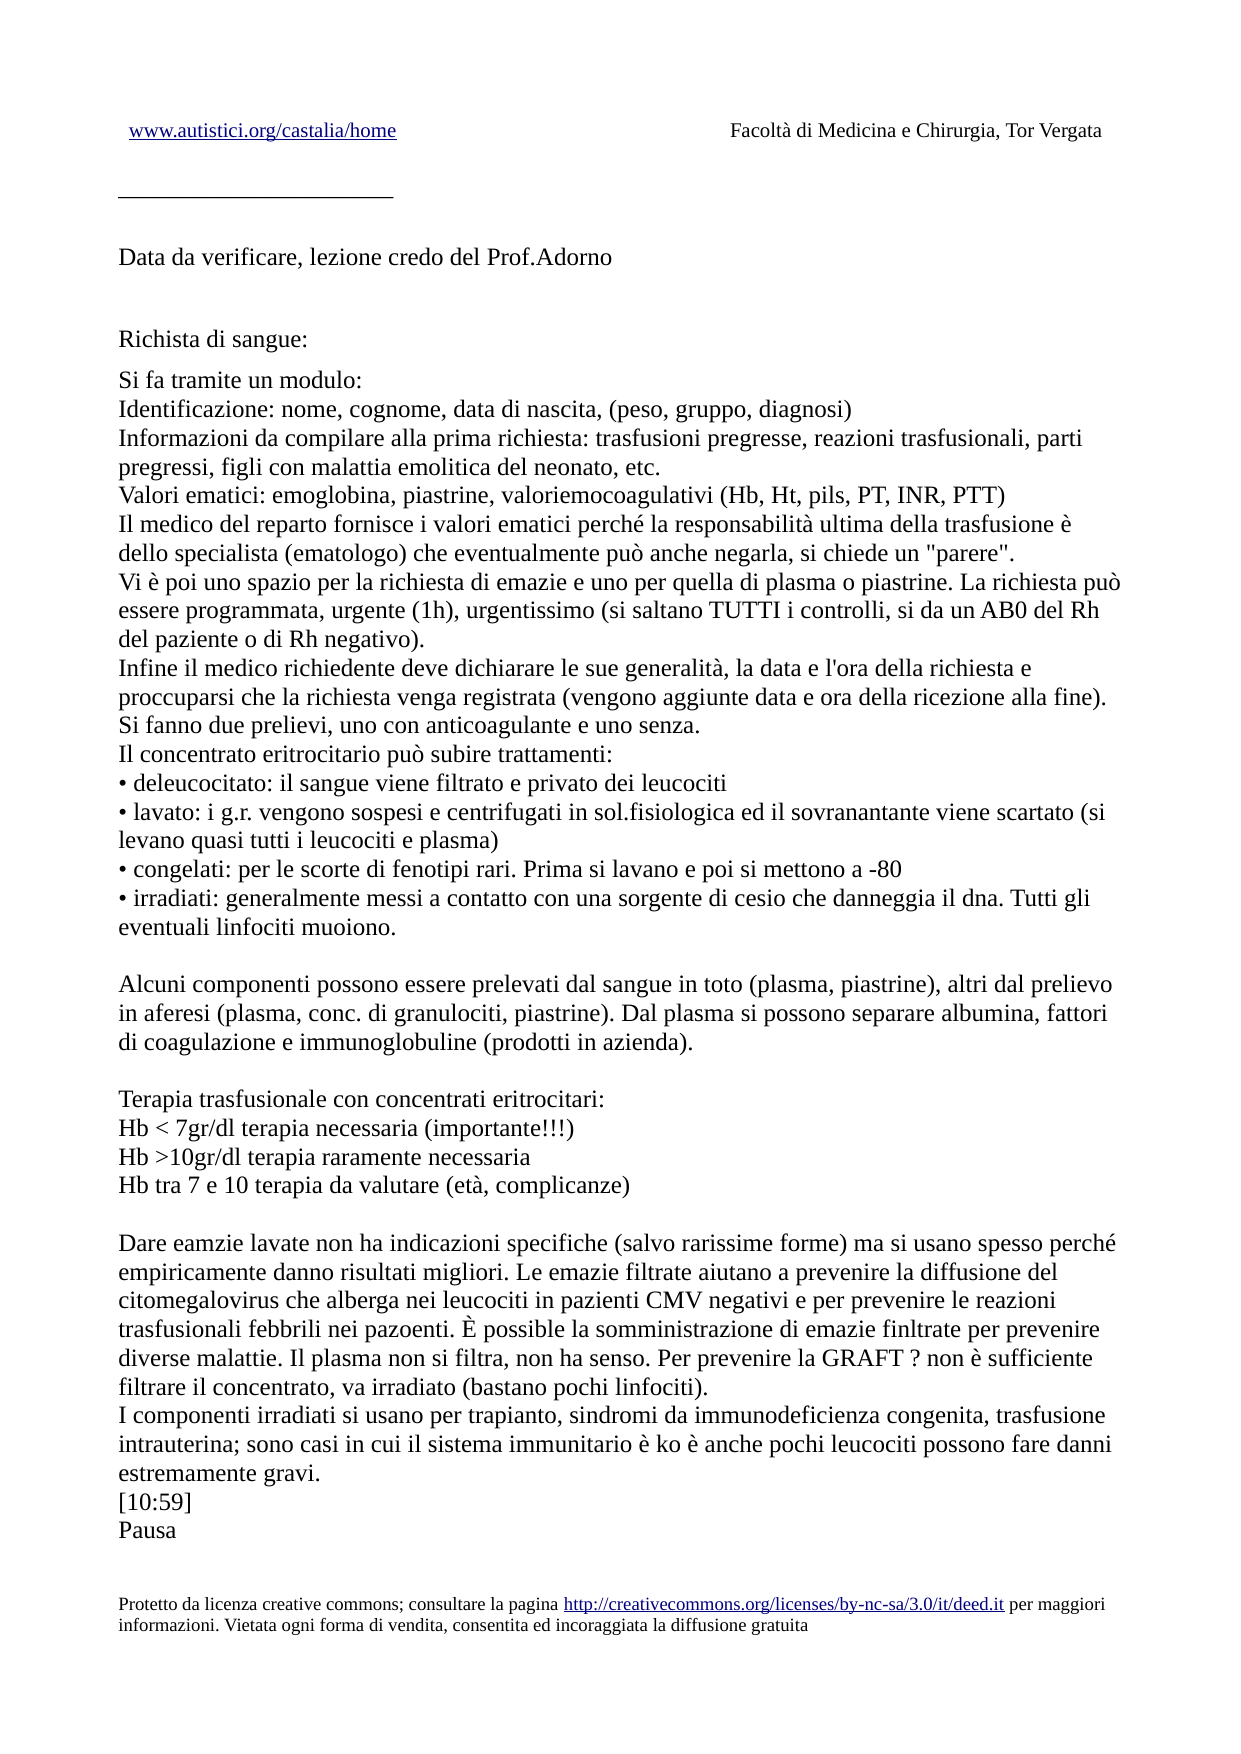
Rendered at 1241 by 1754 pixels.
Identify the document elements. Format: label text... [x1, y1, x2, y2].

text ______________________ [118, 172, 1122, 229]
text Data da verificare, lezione credo del Prof.Adorno [118, 242, 1122, 270]
text Richista di sangue: [118, 324, 1122, 353]
text Si fa tramite un modulo: Identificazione: nome, cognome, data di nascita, (peso, gruppo, diagnosi) Informazioni da compilare alla prima richiesta: trasfusioni pregresse, reazioni trasfusionali, parti pregressi, figli con malattia emolitica del neonato, etc. Valori ematici: emoglobina, piastrine, valoriemocoagulativi (Hb, Ht, pils, PT, INR, PTT) Il medico del reparto fornisce i valori ematici perché la responsabilità ultima della trasfusione è dello specialista (ematologo) che eventualmente può anche negarla, si chiede un "parere". Vi è poi uno spazio per la richiesta di emazie e uno per quella di plasma o piastrine. La richiesta può essere programmata, urgente (1h), urgentissimo (si saltano TUTTI i controlli, si da un AB0 del Rh del paziente o di Rh negativo). Infine il medico richiedente deve dichiarare le sue generalità, la data e l'ora della richiesta e proccuparsi che la richiesta venga registrata (vengono aggiunte data e ora della ricezione alla fine). Si fanno due prelievi, uno con anticoagulante e uno senza. Il concentrato eritrocitario può subire trattamenti: • deleucocitato: il sangue viene filtrato e privato dei leucociti • lavato: i g.r. vengono sospesi e centrifugati in sol.fisiologica ed il sovranantante viene scartato (si levano quasi tutti i leucociti e plasma) • congelati: per le scorte di fenotipi rari. Prima si lavano e poi si mettono a -80 • irradiati: generalmente messi a contatto con una sorgente di cesio che danneggia il dna. Tutti gli eventuali linfociti muoiono. Alcuni componenti possono essere prelevati dal sangue in toto (plasma, piastrine), altri dal prelievo in aferesi (plasma, conc. di granulociti, piastrine). Dal plasma si possono separare albumina, fattori di coagulazione e immunoglobuline (prodotti in azienda). Terapia trasfusionale con concentrati eritrocitari: Hb < 7gr/dl terapia necessaria (importante!!!) Hb >10gr/dl terapia raramente necessaria Hb tra 7 e 10 terapia da valutare (età, complicanze) Dare eamzie lavate non ha indicazioni specifiche (salvo rarissime forme) ma si usano spesso perché empiricamente danno risultati migliori. Le emazie filtrate aiutano a prevenire la diffusione del citomegalovirus che alberga nei leucociti in pazienti CMV negativi e per prevenire le reazioni trasfusionali febbrili nei pazoenti. È possible la somministrazione di emazie finltrate per prevenire diverse malattie. Il plasma non si filtra, non ha senso. Per prevenire la GRAFT ? non è sufficiente filtrare il concentrato, va irradiato (bastano pochi linfociti). I componenti irradiati si usano per trapianto, sindromi da immunodeficienza congenita, trasfusione intrauterina; sono casi in cui il sistema immunitario è ko è anche pochi leucociti possono fare danni estremamente gravi. [10:59] Pausa [118, 365, 1122, 1544]
